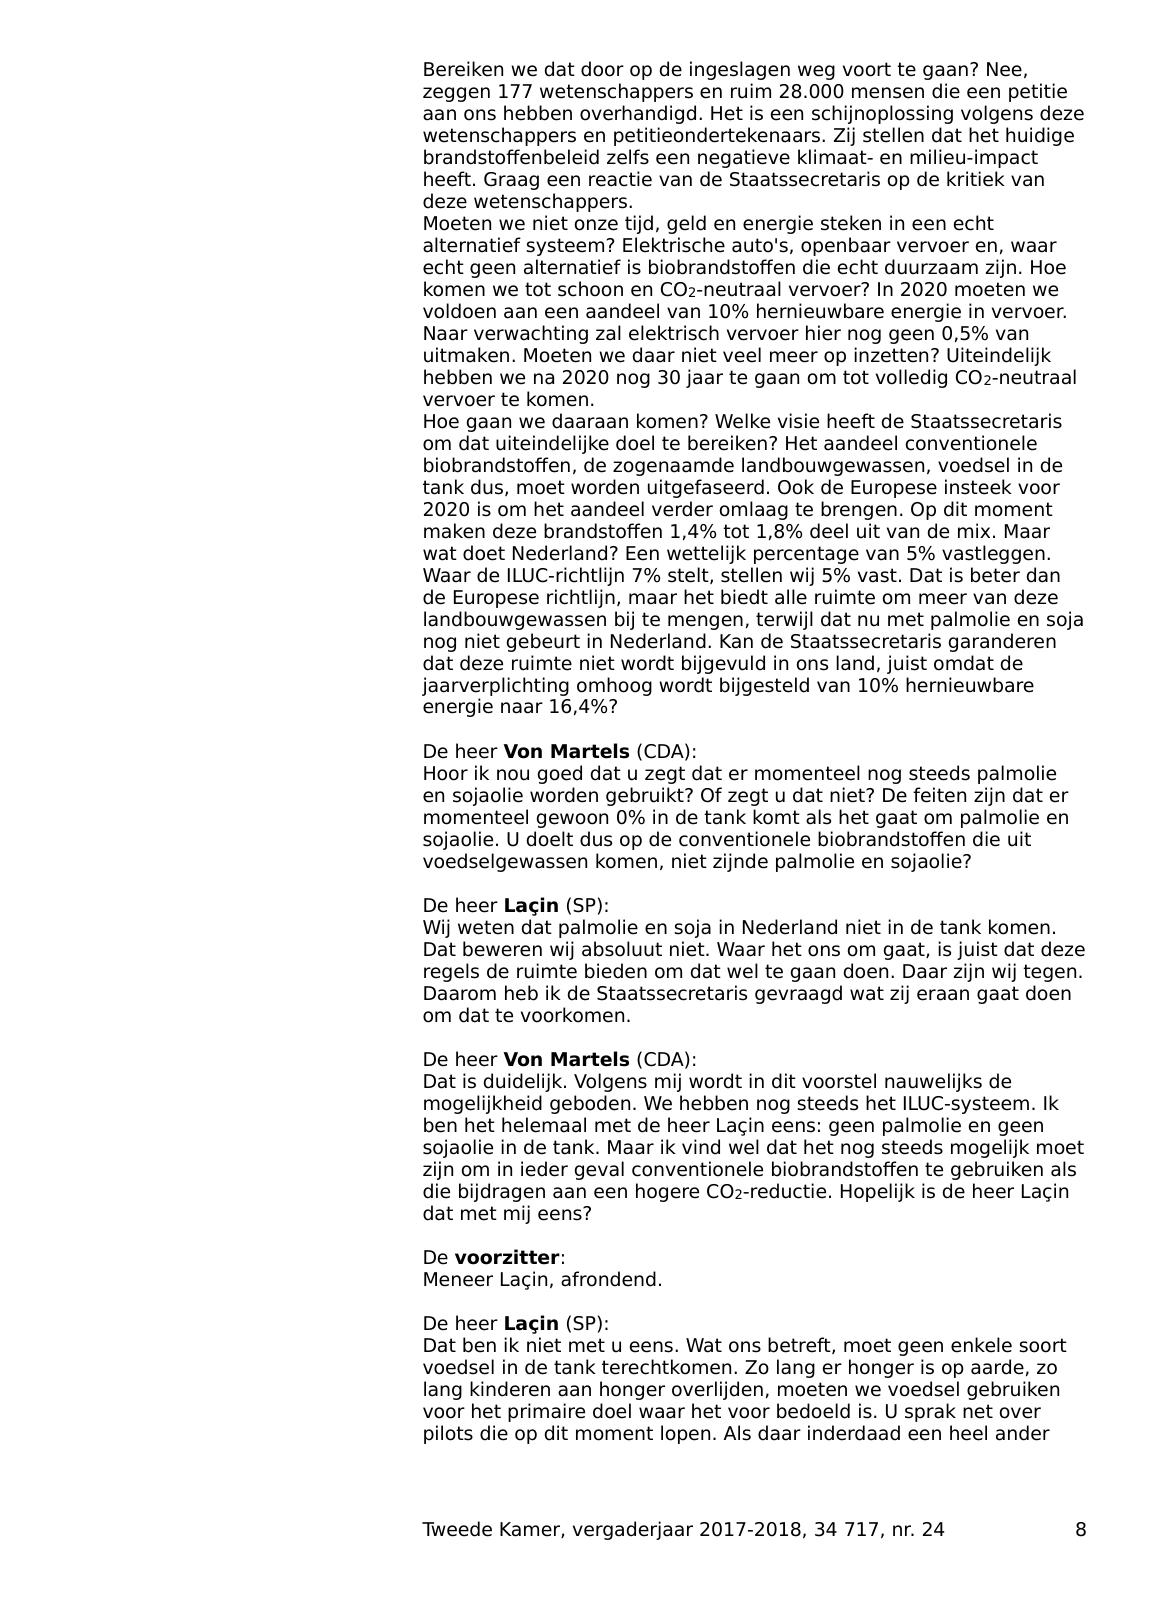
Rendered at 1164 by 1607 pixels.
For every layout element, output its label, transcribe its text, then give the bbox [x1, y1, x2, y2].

text Dat ben ik niet met u eens. Wat ons betreft, moet geen enkele soort voedsel in de tank terechtkomen. Zo lang er honger is op aarde, zo lang kinderen aan honger overlijden, moeten we voedsel gebruiken voor het primaire doel waar het voor bedoeld is. U sprak net over pilots die op dit moment lopen. Als daar inderdaad een heel ander [422, 1335, 1087, 1445]
text De heer Laçin (SP): [422, 895, 1087, 917]
text De heer Von Martels (CDA): [422, 741, 1087, 763]
text Wij weten dat palmolie en soja in Nederland niet in de tank komen. Dat beweren wij absoluut niet. Waar het ons om gaat, is juist dat deze regels de ruimte bieden om dat wel te gaan doen. Daar zijn wij tegen. Daarom heb ik de Staatssecretaris gevraagd wat zij eraan gaat doen om dat te voorkomen. [422, 917, 1087, 1027]
text Hoe gaan we daaraan komen? Welke visie heeft de Staatssecretaris om dat uiteindelijke doel te bereiken? Het aandeel conventionele biobrandstoffen, de zogenaamde landbouwgewassen, voedsel in de tank dus, moet worden uitgefaseerd. Ook de Europese insteek voor 2020 is om het aandeel verder omlaag te brengen. Op dit moment maken deze brandstoffen 1,4% tot 1,8% deel uit van de mix. Maar wat doet Nederland? Een wettelijk percentage van 5% vastleggen. Waar de ILUC-richtlijn 7% stelt, stellen wij 5% vast. Dat is beter dan de Europese richtlijn, maar het biedt alle ruimte om meer van deze landbouwgewassen bij te mengen, terwijl dat nu met palmolie en soja nog niet gebeurt in Nederland. Kan de Staatssecretaris garanderen dat deze ruimte niet wordt bijgevuld in ons land, juist omdat de jaarverplichting omhoog wordt bijgesteld van 10% hernieuwbare energie naar 16,4%? [422, 411, 1087, 718]
text Meneer Laçin, afrondend. [422, 1269, 1087, 1291]
text Bereiken we dat door op de ingeslagen weg voort te gaan? Nee, zeggen 177 wetenschappers en ruim 28.000 mensen die een petitie aan ons hebben overhandigd. Het is een schijnoplossing volgens deze wetenschappers en petitieondertekenaars. Zij stellen dat het huidige brandstoffenbeleid zelfs een negatieve klimaat- en milieu-impact heeft. Graag een reactie van de Staatssecretaris op de kritiek van deze wetenschappers. [422, 59, 1087, 213]
text De voorzitter: [422, 1247, 1087, 1269]
text Moeten we niet onze tijd, geld en energie steken in een echt alternatief systeem? Elektrische auto's, openbaar vervoer en, waar echt geen alternatief is biobrandstoffen die echt duurzaam zijn. Hoe komen we tot schoon en CO2-neutraal vervoer? In 2020 moeten we voldoen aan een aandeel van 10% hernieuwbare energie in vervoer. Naar verwachting zal elektrisch vervoer hier nog geen 0,5% van uitmaken. Moeten we daar niet veel meer op inzetten? Uiteindelijk hebben we na 2020 nog 30 jaar te gaan om tot volledig CO2-neutraal vervoer te komen. [422, 213, 1087, 411]
text Hoor ik nou goed dat u zegt dat er momenteel nog steeds palmolie en sojaolie worden gebruikt? Of zegt u dat niet? De feiten zijn dat er momenteel gewoon 0% in de tank komt als het gaat om palmolie en sojaolie. U doelt dus op de conventionele biobrandstoffen die uit voedselgewassen komen, niet zijnde palmolie en sojaolie? [422, 763, 1087, 872]
text Dat is duidelijk. Volgens mij wordt in dit voorstel nauwelijks de mogelijkheid geboden. We hebben nog steeds het ILUC-systeem. Ik ben het helemaal met de heer Laçin eens: geen palmolie en geen sojaolie in de tank. Maar ik vind wel dat het nog steeds mogelijk moet zijn om in ieder geval conventionele biobrandstoffen te gebruiken als die bijdragen aan een hogere CO2-reductie. Hopelijk is de heer Laçin dat met mij eens? [422, 1071, 1087, 1224]
text De heer Laçin (SP): [422, 1313, 1087, 1335]
text De heer Von Martels (CDA): [422, 1049, 1087, 1071]
